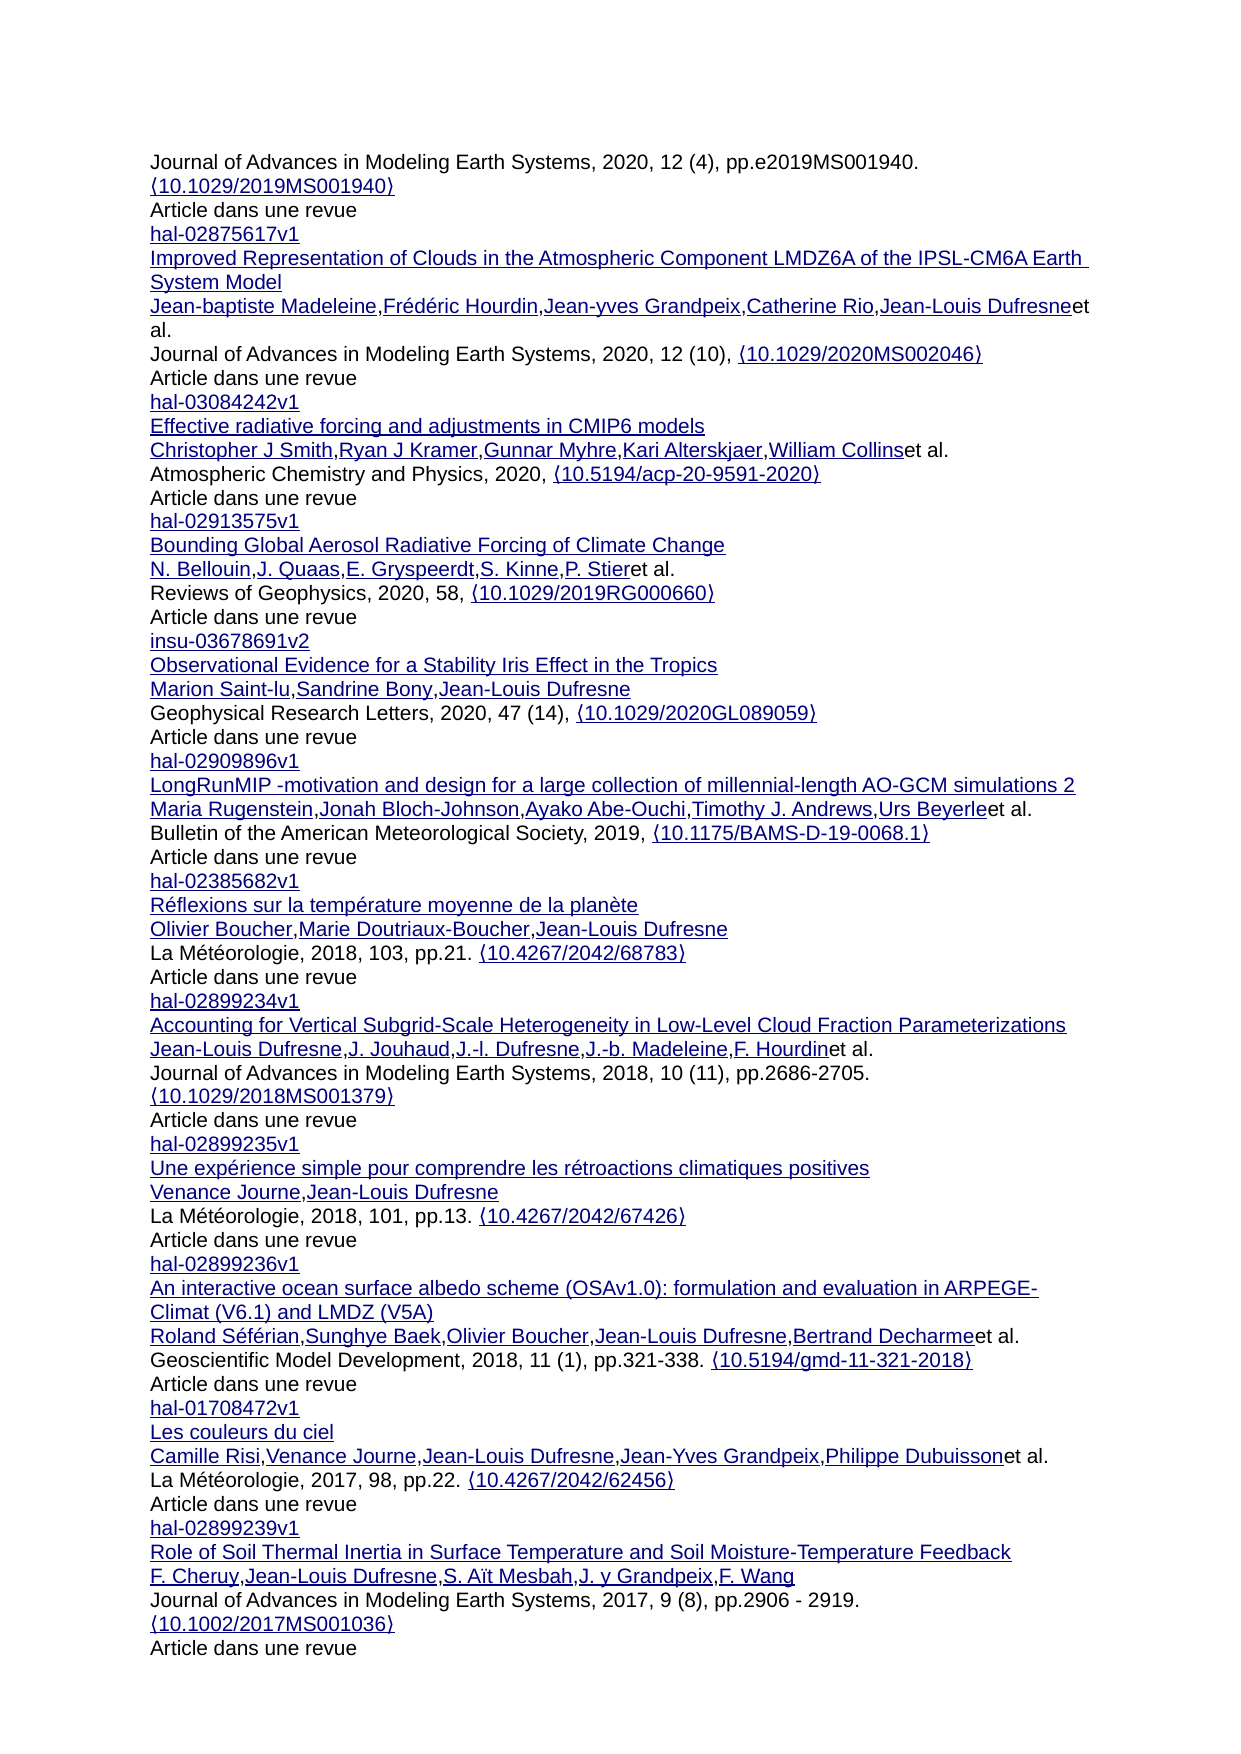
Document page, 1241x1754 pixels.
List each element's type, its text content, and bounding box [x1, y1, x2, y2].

table_cell Bounding Global Aerosol Radiative Forcing of Climate Change N. Bellouin,J. Quaas,E. Gryspeerdt,S. Kinne,P. Stieret al. Reviews of Geophysics, 2020, 58, ⟨10.1029/2019RG000660⟩ Article dans une revue insu-03678691v2 [150, 533, 1090, 653]
table_cell Journal of Advances in Modeling Earth Systems, 2020, 12 (4), pp.e2019MS001940. ⟨10.1029/2019MS001940⟩ Article dans une revue hal-02875617v1 [150, 150, 1090, 246]
table_cell Réflexions sur la température moyenne de la planète Olivier Boucher,Marie Doutriaux-Boucher,Jean-Louis Dufresne La Météorologie, 2018, 103, pp.21. ⟨10.4267/2042/68783⟩ Article dans une revue hal-02899234v1 [150, 893, 1090, 1012]
table_cell Accounting for Vertical Subgrid‐Scale Heterogeneity in Low‐Level Cloud Fraction Parameterizations Jean-Louis Dufresne,J. Jouhaud,J.‐l. Dufresne,J.‐b. Madeleine,F. Hourdinet al. Journal of Advances in Modeling Earth Systems, 2018, 10 (11), pp.2686-2705. ⟨10.1029/2018MS001379⟩ Article dans une revue hal-02899235v1 [150, 1013, 1090, 1156]
table_cell Les couleurs du ciel Camille Risi,Venance Journe,Jean-Louis Dufresne,Jean-Yves Grandpeix,Philippe Dubuissonet al. La Météorologie, 2017, 98, pp.22. ⟨10.4267/2042/62456⟩ Article dans une revue hal-02899239v1 [150, 1420, 1090, 1539]
table_cell LongRunMIP -motivation and design for a large collection of millennial-length AO-GCM simulations 2 Maria Rugenstein,Jonah Bloch-Johnson,Ayako Abe-Ouchi,Timothy J. Andrews,Urs Beyerleet al. Bulletin of the American Meteorological Society, 2019, ⟨10.1175/BAMS-D-19-0068.1⟩ Article dans une revue hal-02385682v1 [150, 773, 1090, 893]
table_cell Effective radiative forcing and adjustments in CMIP6 models Christopher J Smith,Ryan J Kramer,Gunnar Myhre,Kari Alterskjaer,William Collinset al. Atmospheric Chemistry and Physics, 2020, ⟨10.5194/acp-20-9591-2020⟩ Article dans une revue hal-02913575v1 [150, 414, 1090, 533]
table_cell Observational Evidence for a Stability Iris Effect in the Tropics Marion Saint‐lu,Sandrine Bony,Jean-Louis Dufresne Geophysical Research Letters, 2020, 47 (14), ⟨10.1029/2020GL089059⟩ Article dans une revue hal-02909896v1 [150, 653, 1090, 773]
table_cell Role of Soil Thermal Inertia in Surface Temperature and Soil Moisture-Temperature Feedback F. Cheruy,Jean-Louis Dufresne,S. Aït Mesbah,J. y Grandpeix,F. Wang Journal of Advances in Modeling Earth Systems, 2017, 9 (8), pp.2906 - 2919. ⟨10.1002/2017MS001036⟩ Article dans une revue [150, 1540, 1090, 1659]
table_cell An interactive ocean surface albedo scheme (OSAv1.0): formulation and evaluation in ARPEGE-Climat (V6.1) and LMDZ (V5A) Roland Séférian,Sunghye Baek,Olivier Boucher,Jean-Louis Dufresne,Bertrand Decharmeet al. Geoscientific Model Development, 2018, 11 (1), pp.321-338. ⟨10.5194/gmd-11-321-2018⟩ Article dans une revue hal-01708472v1 [150, 1276, 1090, 1420]
table_cell Improved Representation of Clouds in the Atmospheric Component LMDZ6A of the IPSL‐CM6A Earth System Model Jean‐baptiste Madeleine,Frédéric Hourdin,Jean‐yves Grandpeix,Catherine Rio,Jean-Louis Dufresneet al. Journal of Advances in Modeling Earth Systems, 2020, 12 (10), ⟨10.1029/2020MS002046⟩ Article dans une revue hal-03084242v1 [150, 246, 1090, 413]
table_cell Une expérience simple pour comprendre les rétroactions climatiques positives Venance Journe,Jean-Louis Dufresne La Météorologie, 2018, 101, pp.13. ⟨10.4267/2042/67426⟩ Article dans une revue hal-02899236v1 [150, 1156, 1090, 1276]
